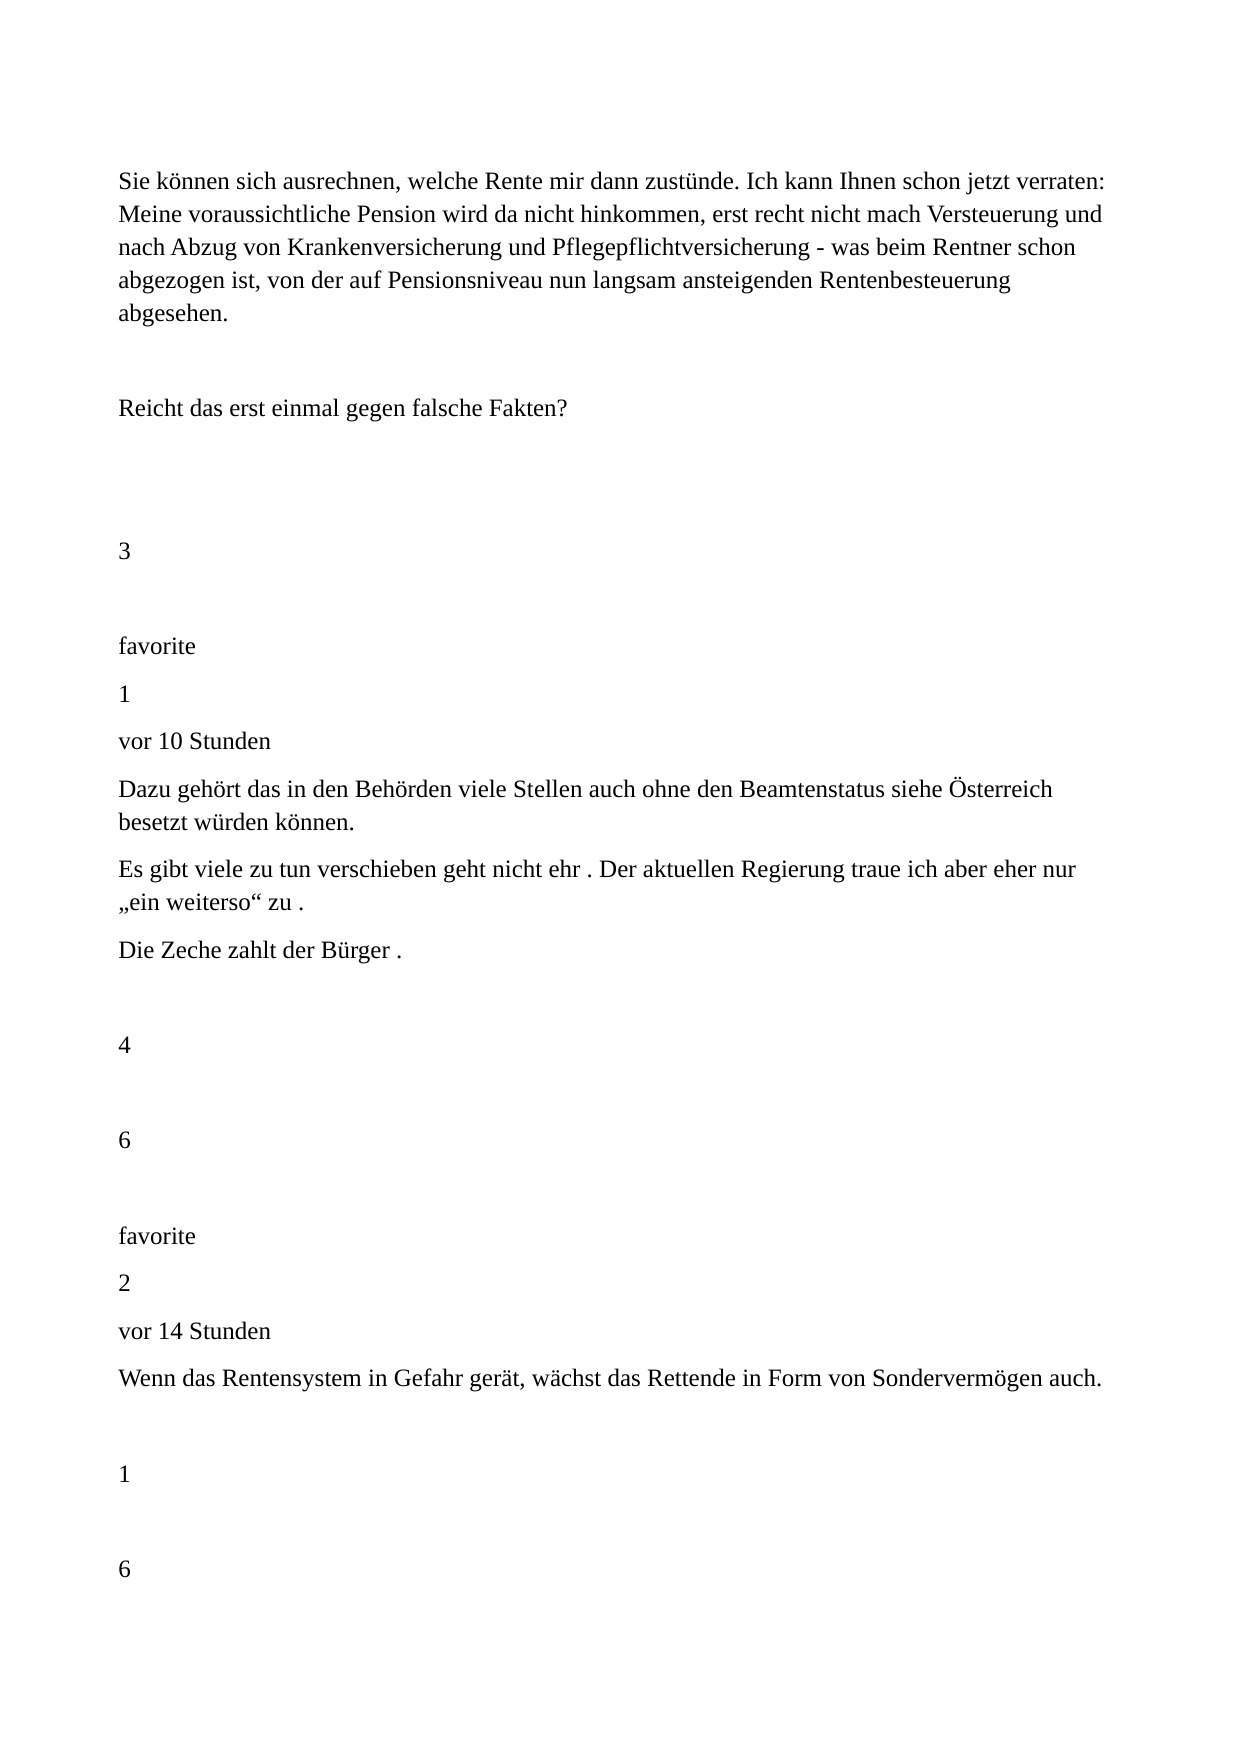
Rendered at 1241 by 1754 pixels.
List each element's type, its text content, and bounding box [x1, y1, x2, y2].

text Reicht das erst einmal gegen falsche Fakten? [118, 393, 1122, 422]
text 3 [118, 536, 1122, 564]
text Sie können sich ausrechnen, welche Rente mir dann zustünde. Ich kann Ihnen schon jetzt verraten: Meine voraussichtliche Pension wird da nicht hinkommen, erst recht nicht mach Versteuerung und nach Abzug von Krankenversicherung und Pflegepflichtversicherung - was beim Rentner schon abgezogen ist, von der auf Pensionsniveau nun langsam ansteigenden Rentenbesteuerung abgesehen. [118, 166, 1122, 327]
text favorite [118, 631, 1122, 660]
text vor 14 Stunden [118, 1316, 1122, 1345]
text 1 [118, 1459, 1122, 1487]
text Es gibt viele zu tun verschieben geht nicht ehr . Der aktuellen Regierung traue ich aber eher nur „ein weiterso“ zu . [118, 854, 1122, 916]
text 1 [118, 679, 1122, 707]
text Die Zeche zahlt der Bürger . [118, 935, 1122, 964]
text 6 [118, 1126, 1122, 1154]
text Dazu gehört das in den Behörden viele Stellen auch ohne den Beamtenstatus siehe Österreich besetzt würden können. [118, 774, 1122, 836]
text vor 10 Stunden [118, 726, 1122, 755]
text Wenn das Rentensystem in Gefahr gerät, wächst das Rettende in Form von Sondervermögen auch. [118, 1363, 1122, 1392]
text 6 [118, 1554, 1122, 1583]
text 2 [118, 1268, 1122, 1297]
text favorite [118, 1221, 1122, 1249]
text 4 [118, 1030, 1122, 1059]
